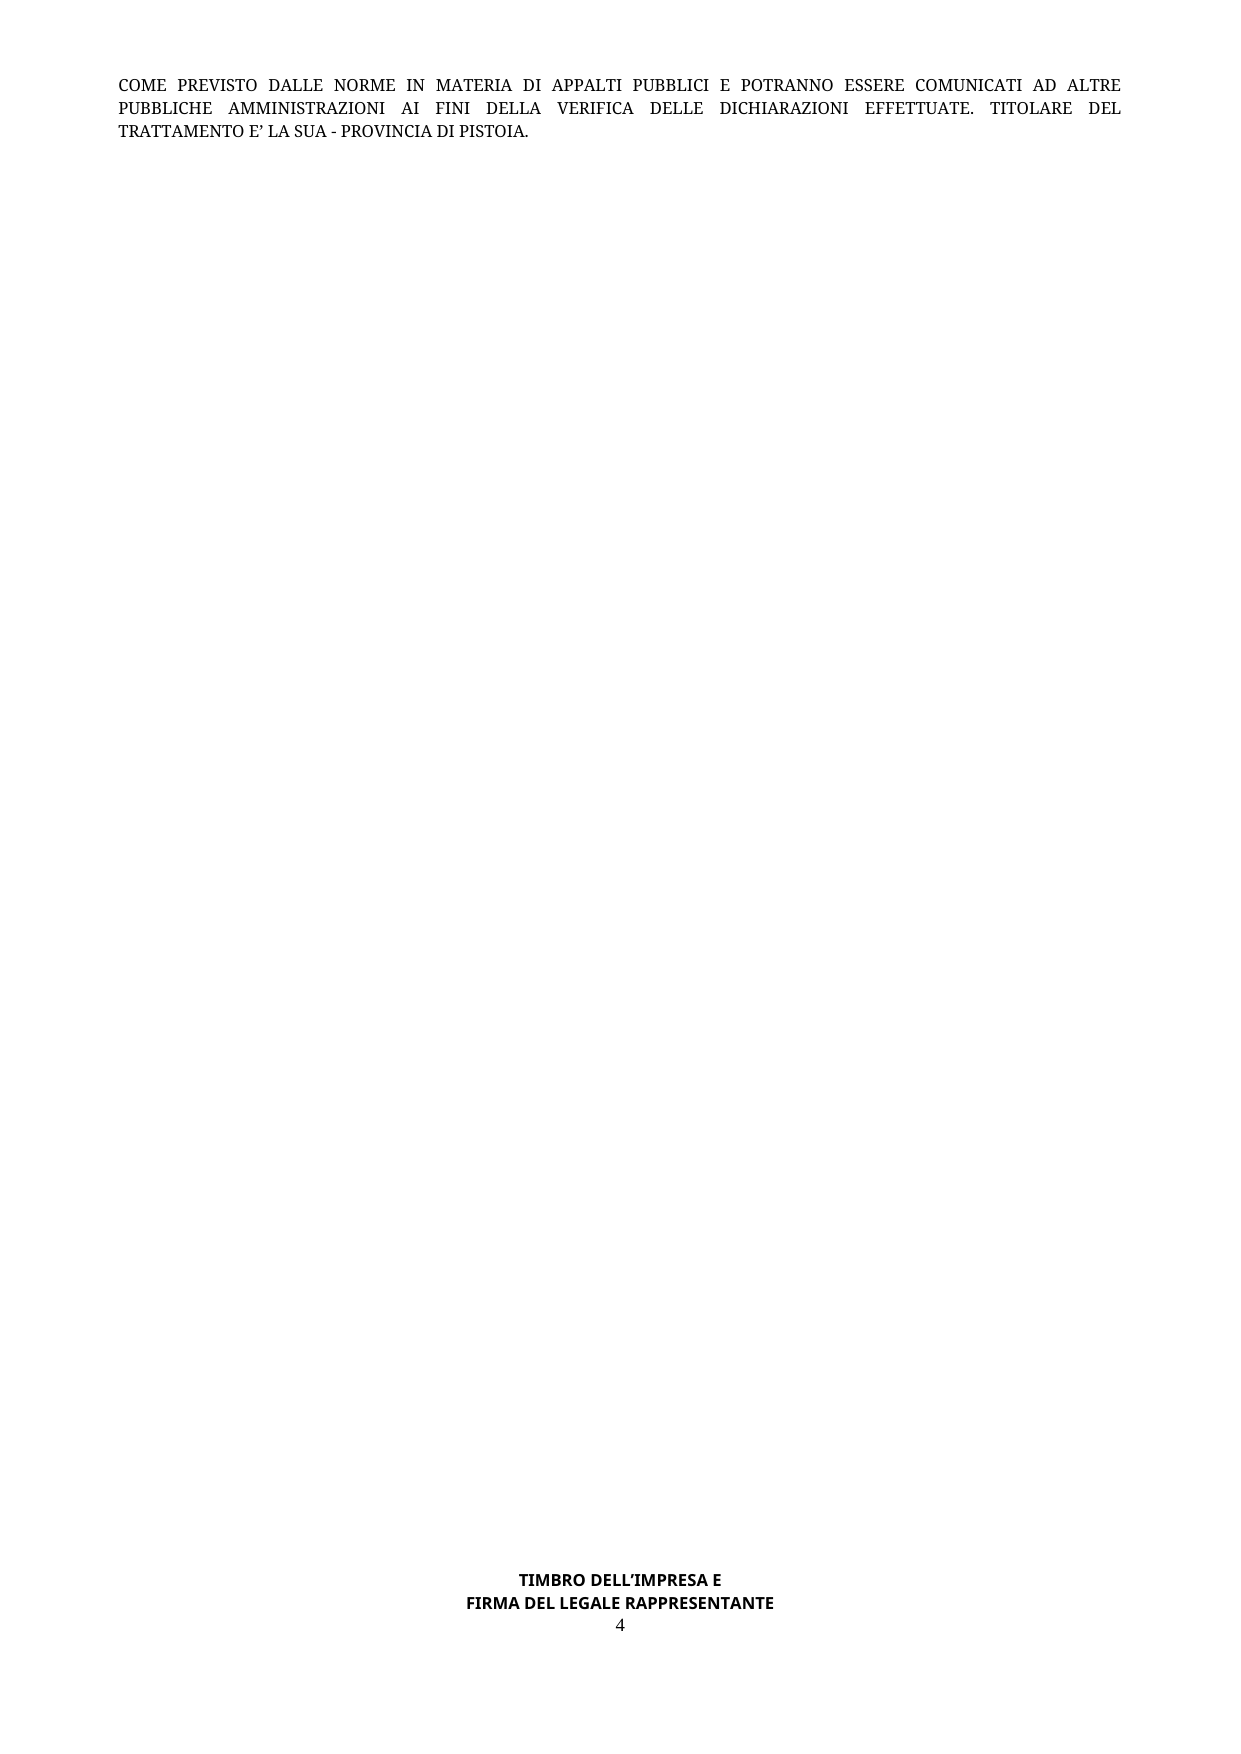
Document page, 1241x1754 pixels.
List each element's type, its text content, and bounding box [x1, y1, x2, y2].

text COME PREVISTO DALLE NORME IN MATERIA DI APPALTI PUBBLICI E POTRANNO ESSERE COMUNICATI AD ALTRE PUBBLICHE AMMINISTRAZIONI AI FINI DELLA VERIFICA DELLE DICHIARAZIONI EFFETTUATE. TITOLARE DEL TRATTAMENTO E’ LA SUA - PROVINCIA DI PISTOIA. [118, 74, 1122, 142]
